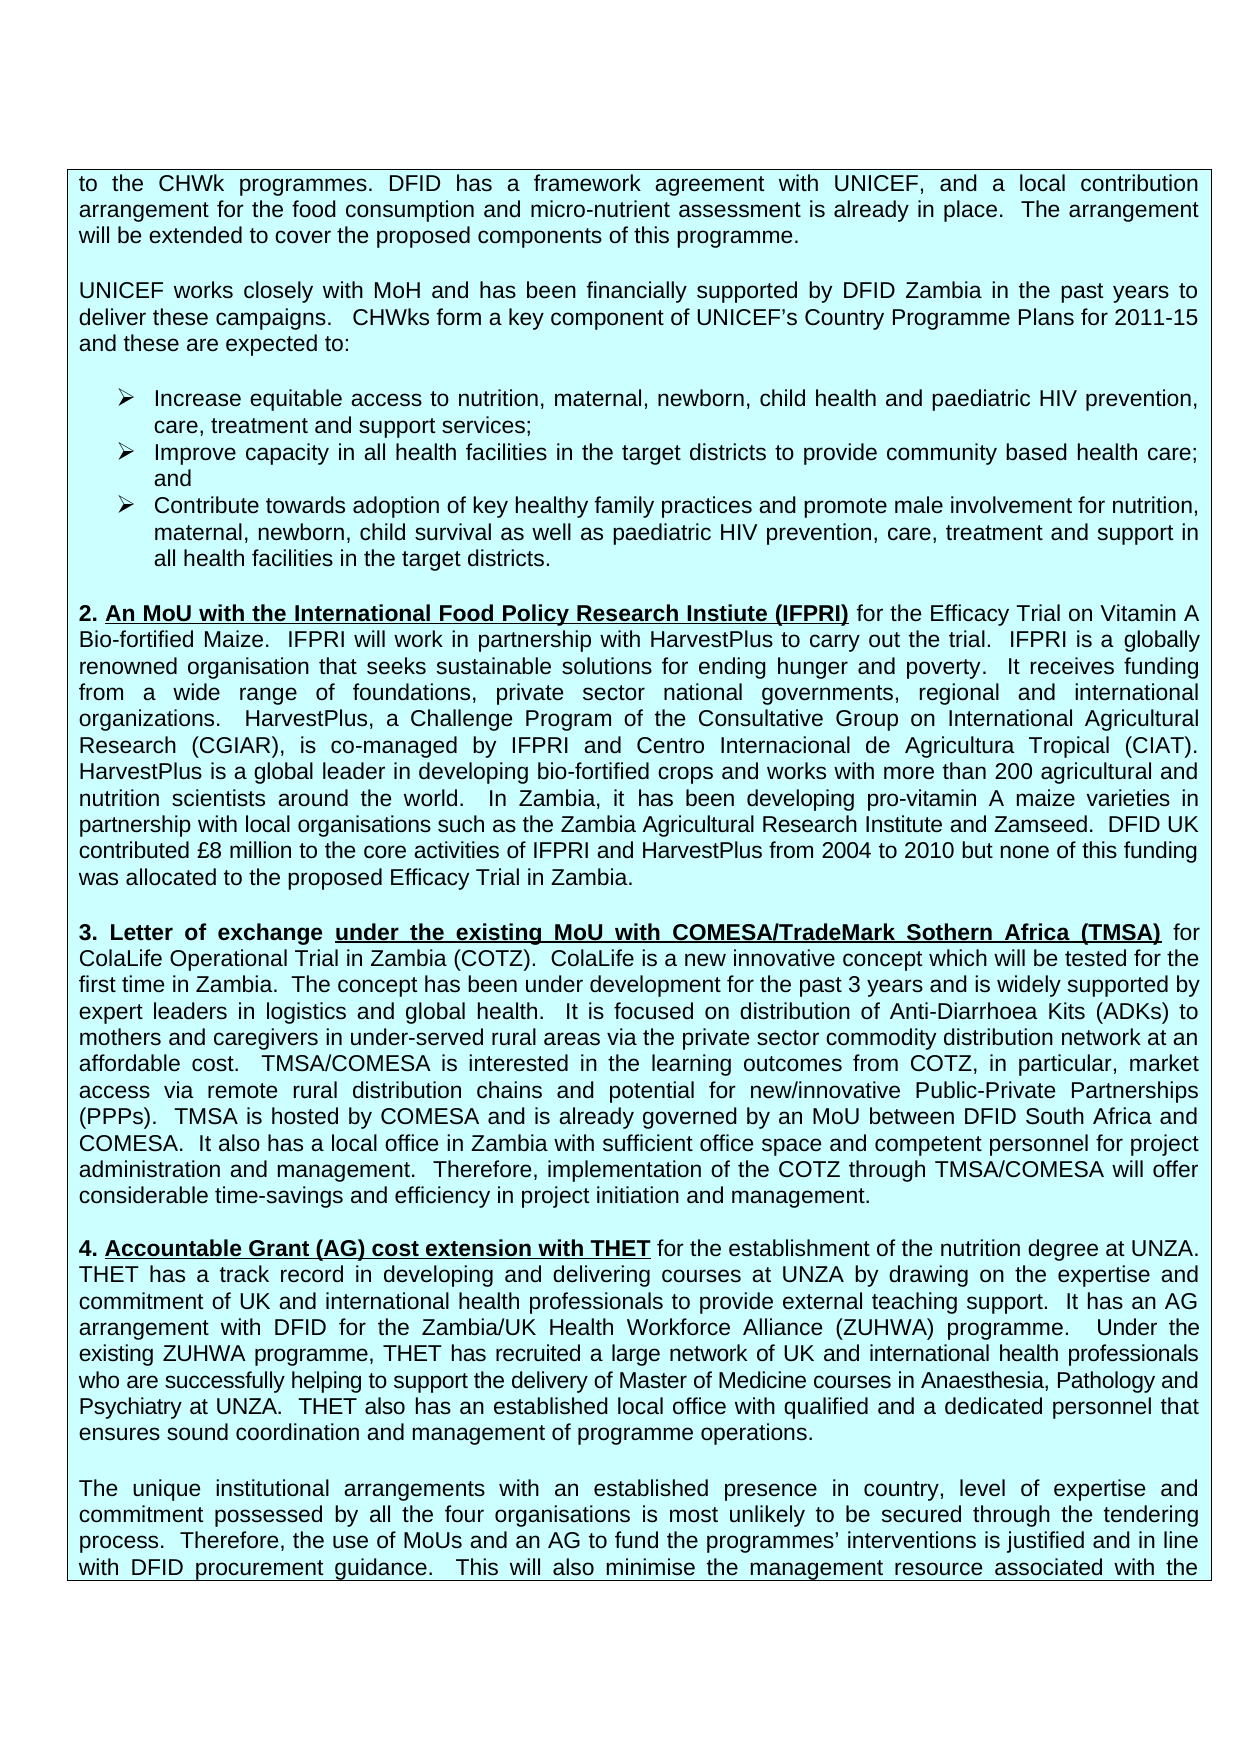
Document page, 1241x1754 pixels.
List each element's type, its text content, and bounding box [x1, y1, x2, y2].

table_header to the CHWk programmes. DFID has a framework agreement with UNICEF, and a local contribution arrangement for the food consumption and micro-nutrient assessment is already in place. The arrangement will be extended to cover the proposed components of this programme. UNICEF works closely with MoH and has been financially supported by DFID Zambia in the past years to deliver these campaigns. CHWks form a key component of UNICEF’s Country Programme Plans for 2011-15 and these are expected to: Increase equitable access to nutrition, maternal, newborn, child health and paediatric HIV prevention, care, treatment and support services; Improve capacity in all health facilities in the target districts to provide community based health care; and Contribute towards adoption of key healthy family practices and promote male involvement for nutrition, maternal, newborn, child survival as well as paediatric HIV prevention, care, treatment and support in all health facilities in the target districts. 2. An MoU with the International Food Policy Research Instiute (IFPRI) for the Efficacy Trial on Vitamin A Bio-fortified Maize. IFPRI will work in partnership with HarvestPlus to carry out the trial. IFPRI is a globally renowned organisation that seeks sustainable solutions for ending hunger and poverty. It receives funding from a wide range of foundations, private sector national governments, regional and international organizations. HarvestPlus, a Challenge Program of the Consultative Group on International Agricultural Research (CGIAR), is co-managed by IFPRI and Centro Internacional de Agricultura Tropical (CIAT). HarvestPlus is a global leader in developing bio-fortified crops and works with more than 200 agricultural and nutrition scientists around the world. In Zambia, it has been developing pro-vitamin A maize varieties in partnership with local organisations such as the Zambia Agricultural Research Institute and Zamseed. DFID UK contributed £8 million to the core activities of IFPRI and HarvestPlus from 2004 to 2010 but none of this funding was allocated to the proposed Efficacy Trial in Zambia. 3. Letter of exchange under the existing MoU with COMESA/TradeMark Sothern Africa (TMSA) for ColaLife Operational Trial in Zambia (COTZ). ColaLife is a new innovative concept which will be tested for the first time in Zambia. The concept has been under development for the past 3 years and is widely supported by expert leaders in logistics and global health. It is focused on distribution of Anti-Diarrhoea Kits (ADKs) to mothers and caregivers in under-served rural areas via the private sector commodity distribution network at an affordable cost. TMSA/COMESA is interested in the learning outcomes from COTZ, in particular, market access via remote rural distribution chains and potential for new/innovative Public-Private Partnerships (PPPs). TMSA is hosted by COMESA and is already governed by an MoU between DFID South Africa and COMESA. It also has a local office in Zambia with sufficient office space and competent personnel for project administration and management. Therefore, implementation of the COTZ through TMSA/COMESA will offer considerable time-savings and efficiency in project initiation and management. 4. Accountable Grant (AG) cost extension with THET for the establishment of the nutrition degree at UNZA. THET has a track record in developing and delivering courses at UNZA by drawing on the expertise and commitment of UK and international health professionals to provide external teaching support. It has an AG arrangement with DFID for the Zambia/UK Health Workforce Alliance (ZUHWA) programme. Under the existing ZUHWA programme, THET has recruited a large network of UK and international health professionals who are successfully helping to support the delivery of Master of Medicine courses in Anaesthesia, Pathology and Psychiatry at UNZA. THET also has an established local office with qualified and a dedicated personnel that ensures sound coordination and management of programme operations. The unique institutional arrangements with an established presence in country, level of expertise and commitment possessed by all the four organisations is most unlikely to be secured through the tendering process. Therefore, the use of MoUs and an AG to fund the programmes’ interventions is justified and in line with DFID procurement guidance. This will also minimise the management resource associated with the [68, 170, 1211, 1580]
